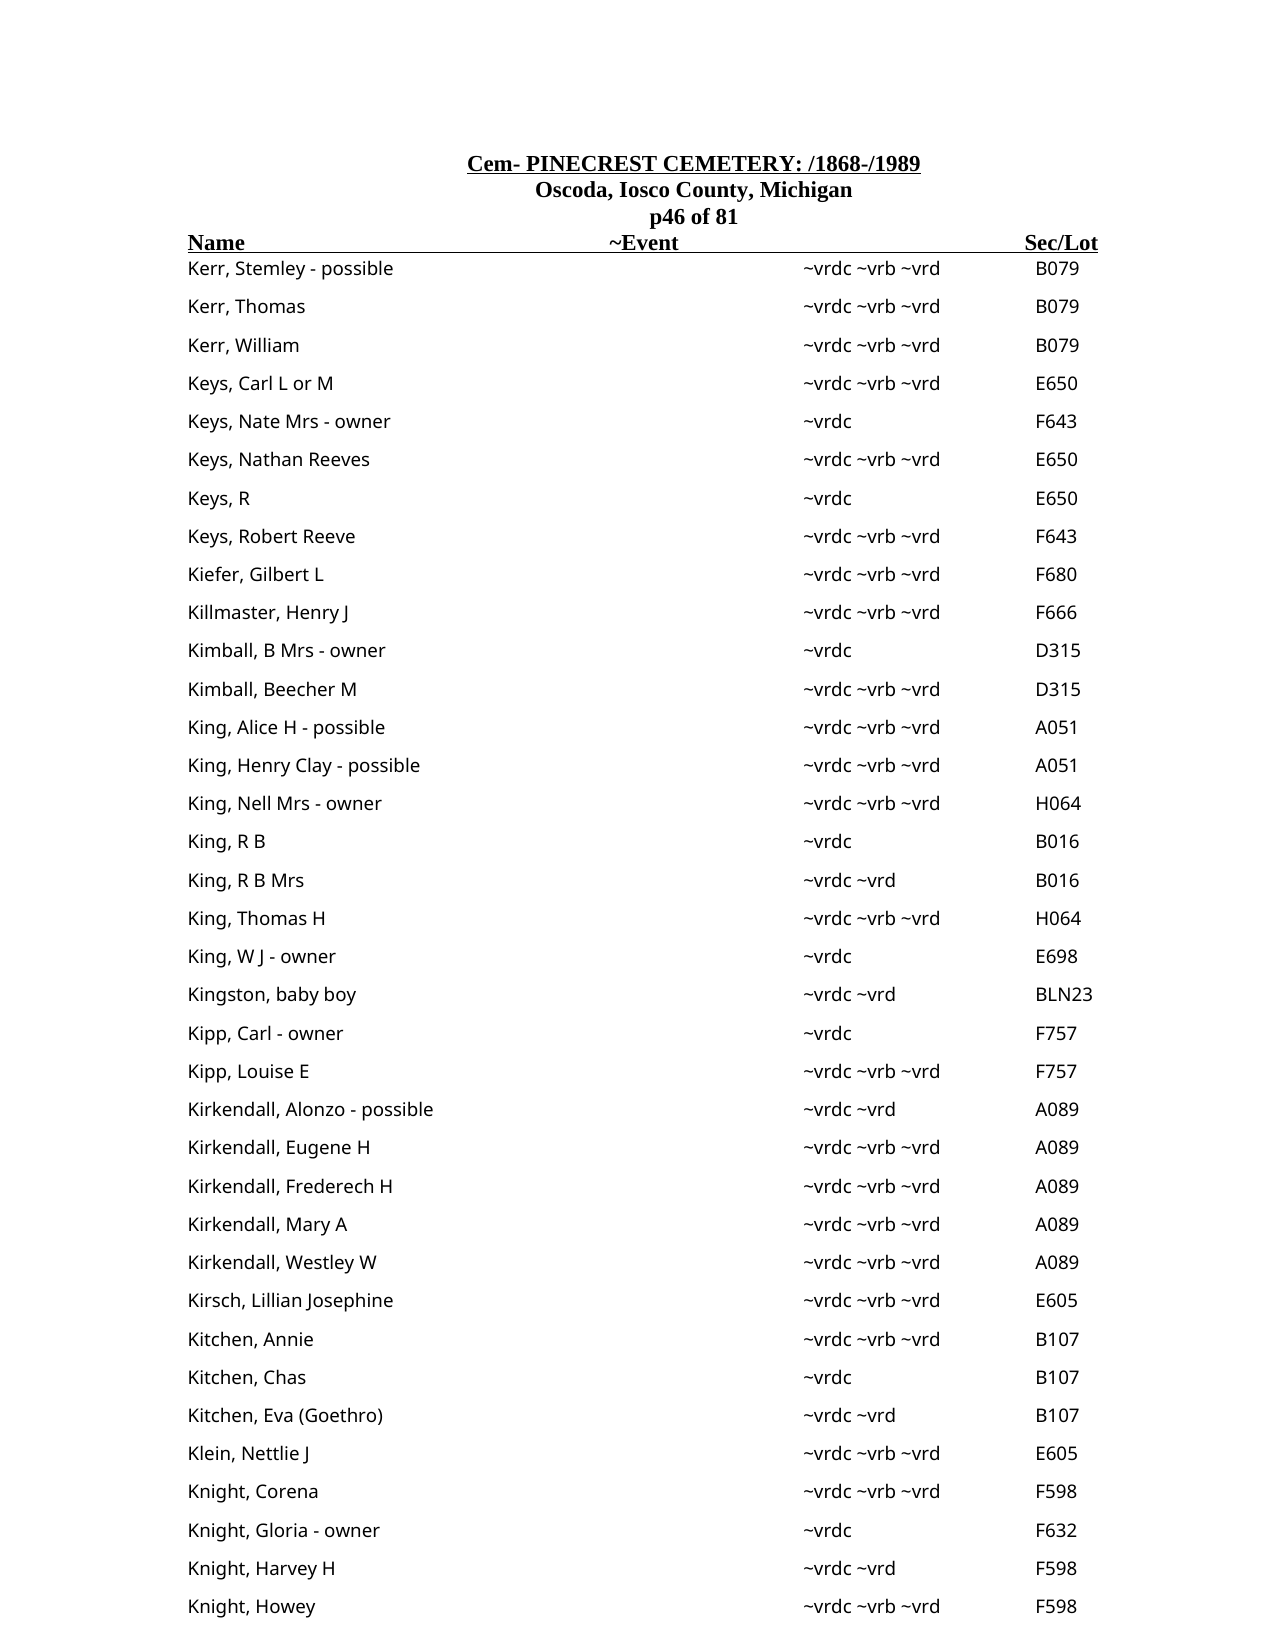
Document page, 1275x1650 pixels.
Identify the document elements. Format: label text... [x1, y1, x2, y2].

text Knight, Corena ~vrdc ~vrb ~vrd F598 [187, 1479, 1200, 1504]
text Kirkendall, Westley W ~vrdc ~vrb ~vrd A089 [187, 1249, 1200, 1275]
text Keys, Carl L or M ~vrdc ~vrb ~vrd E650 [187, 370, 1200, 396]
text Kerr, William ~vrdc ~vrb ~vrd B079 [187, 332, 1200, 357]
text Keys, Robert Reeve ~vrdc ~vrb ~vrd F643 [187, 523, 1200, 548]
text Kitchen, Chas ~vrdc B107 [187, 1364, 1200, 1389]
text Kirkendall, Eugene H ~vrdc ~vrb ~vrd A089 [187, 1135, 1200, 1160]
text King, Alice H - possible ~vrdc ~vrb ~vrd A051 [187, 714, 1200, 740]
text Kipp, Carl - owner ~vrdc F757 [187, 1020, 1200, 1046]
text Kerr, Stemley - possible ~vrdc ~vrb ~vrd B079 [187, 255, 1200, 281]
text Kimball, Beecher M ~vrdc ~vrb ~vrd D315 [187, 676, 1200, 701]
text King, R B ~vrdc B016 [187, 829, 1200, 854]
text Kirsch, Lillian Josephine ~vrdc ~vrb ~vrd E605 [187, 1288, 1200, 1313]
text Keys, Nathan Reeves ~vrdc ~vrb ~vrd E650 [187, 447, 1200, 472]
text King, W J - owner ~vrdc E698 [187, 943, 1200, 969]
text Kitchen, Eva (Goethro) ~vrdc ~vrd B107 [187, 1402, 1200, 1428]
text Klein, Nettlie J ~vrdc ~vrb ~vrd E605 [187, 1441, 1200, 1466]
text King, Nell Mrs - owner ~vrdc ~vrb ~vrd H064 [187, 791, 1200, 816]
text Knight, Howey ~vrdc ~vrb ~vrd F598 [187, 1593, 1200, 1619]
text Knight, Harvey H ~vrdc ~vrd F598 [187, 1555, 1200, 1581]
text King, Thomas H ~vrdc ~vrb ~vrd H064 [187, 905, 1200, 931]
text Kipp, Louise E ~vrdc ~vrb ~vrd F757 [187, 1058, 1200, 1084]
text Kimball, B Mrs - owner ~vrdc D315 [187, 638, 1200, 663]
text Killmaster, Henry J ~vrdc ~vrb ~vrd F666 [187, 599, 1200, 625]
text Kirkendall, Frederech H ~vrdc ~vrb ~vrd A089 [187, 1173, 1200, 1198]
text Knight, Gloria - owner ~vrdc F632 [187, 1517, 1200, 1542]
text King, Henry Clay - possible ~vrdc ~vrb ~vrd A051 [187, 752, 1200, 778]
text King, R B Mrs ~vrdc ~vrd B016 [187, 867, 1200, 893]
text Keys, R ~vrdc E650 [187, 485, 1200, 510]
text Kitchen, Annie ~vrdc ~vrb ~vrd B107 [187, 1326, 1200, 1351]
text Keys, Nate Mrs - owner ~vrdc F643 [187, 408, 1200, 434]
text Kingston, baby boy ~vrdc ~vrd BLN23 [187, 982, 1200, 1007]
text Kirkendall, Alonzo - possible ~vrdc ~vrd A089 [187, 1096, 1200, 1122]
text Kiefer, Gilbert L ~vrdc ~vrb ~vrd F680 [187, 561, 1200, 587]
text Kerr, Thomas ~vrdc ~vrb ~vrd B079 [187, 294, 1200, 319]
text Kirkendall, Mary A ~vrdc ~vrb ~vrd A089 [187, 1211, 1200, 1237]
